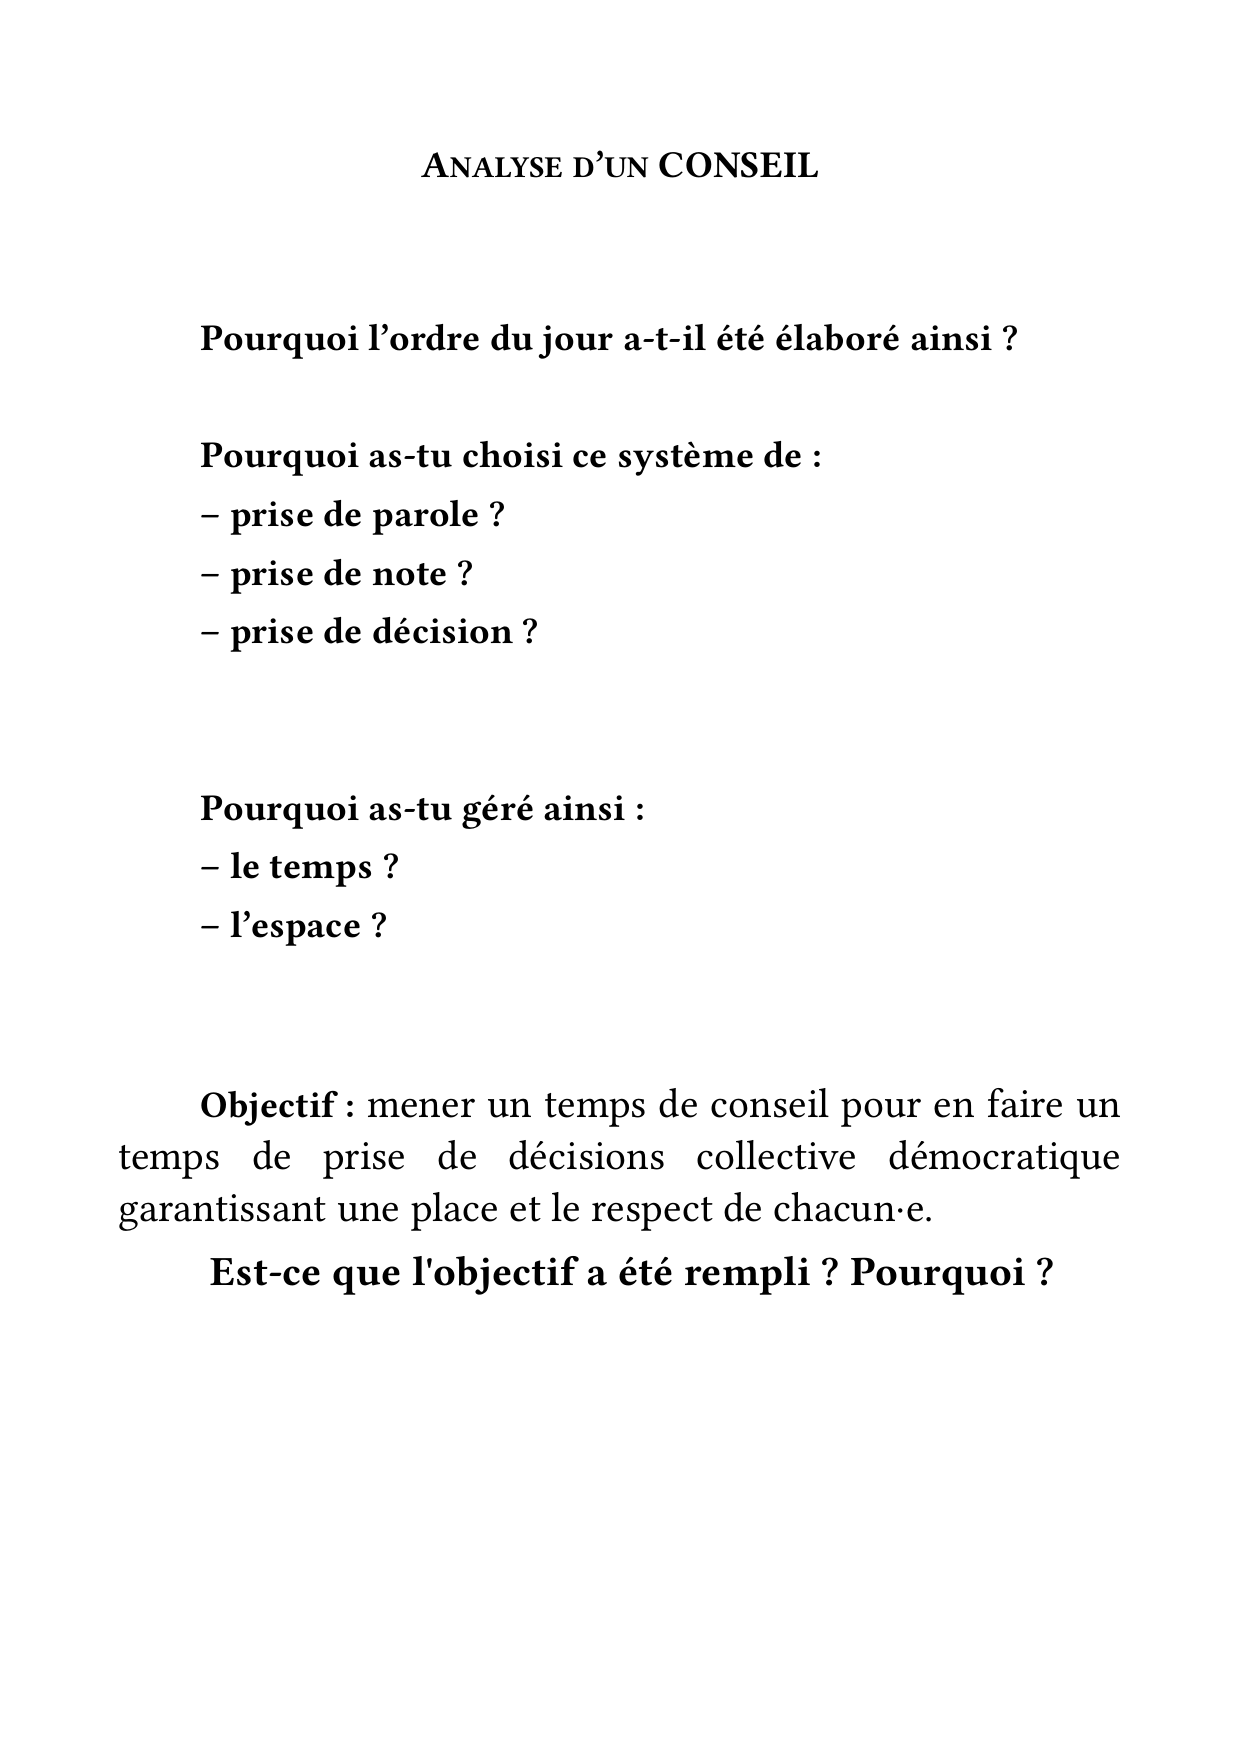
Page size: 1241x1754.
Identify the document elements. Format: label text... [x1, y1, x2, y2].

text – prise de décision ? [118, 610, 1122, 653]
subtitle Analyse d’un CONSEIL [118, 143, 1122, 186]
text Pourquoi as-tu géré ainsi : [118, 786, 1122, 829]
text – l’espace ? [118, 904, 1122, 947]
text – prise de parole ? [118, 493, 1122, 535]
text Pourquoi as-tu choisi ce système de : [118, 434, 1122, 477]
text – prise de note ? [118, 551, 1122, 594]
text Est-ce que l'objectif a été rempli ? Pourquoi ? [118, 1248, 1122, 1296]
text Pourquoi l’ordre du jour a-t-il été élaboré ainsi ? [118, 316, 1122, 359]
text – le temps ? [118, 845, 1122, 888]
text Objectif : mener un temps de conseil pour en faire un temps de prise de décisions collective démocratique garantissant une place et le respect de chacun·e. [118, 1080, 1122, 1232]
